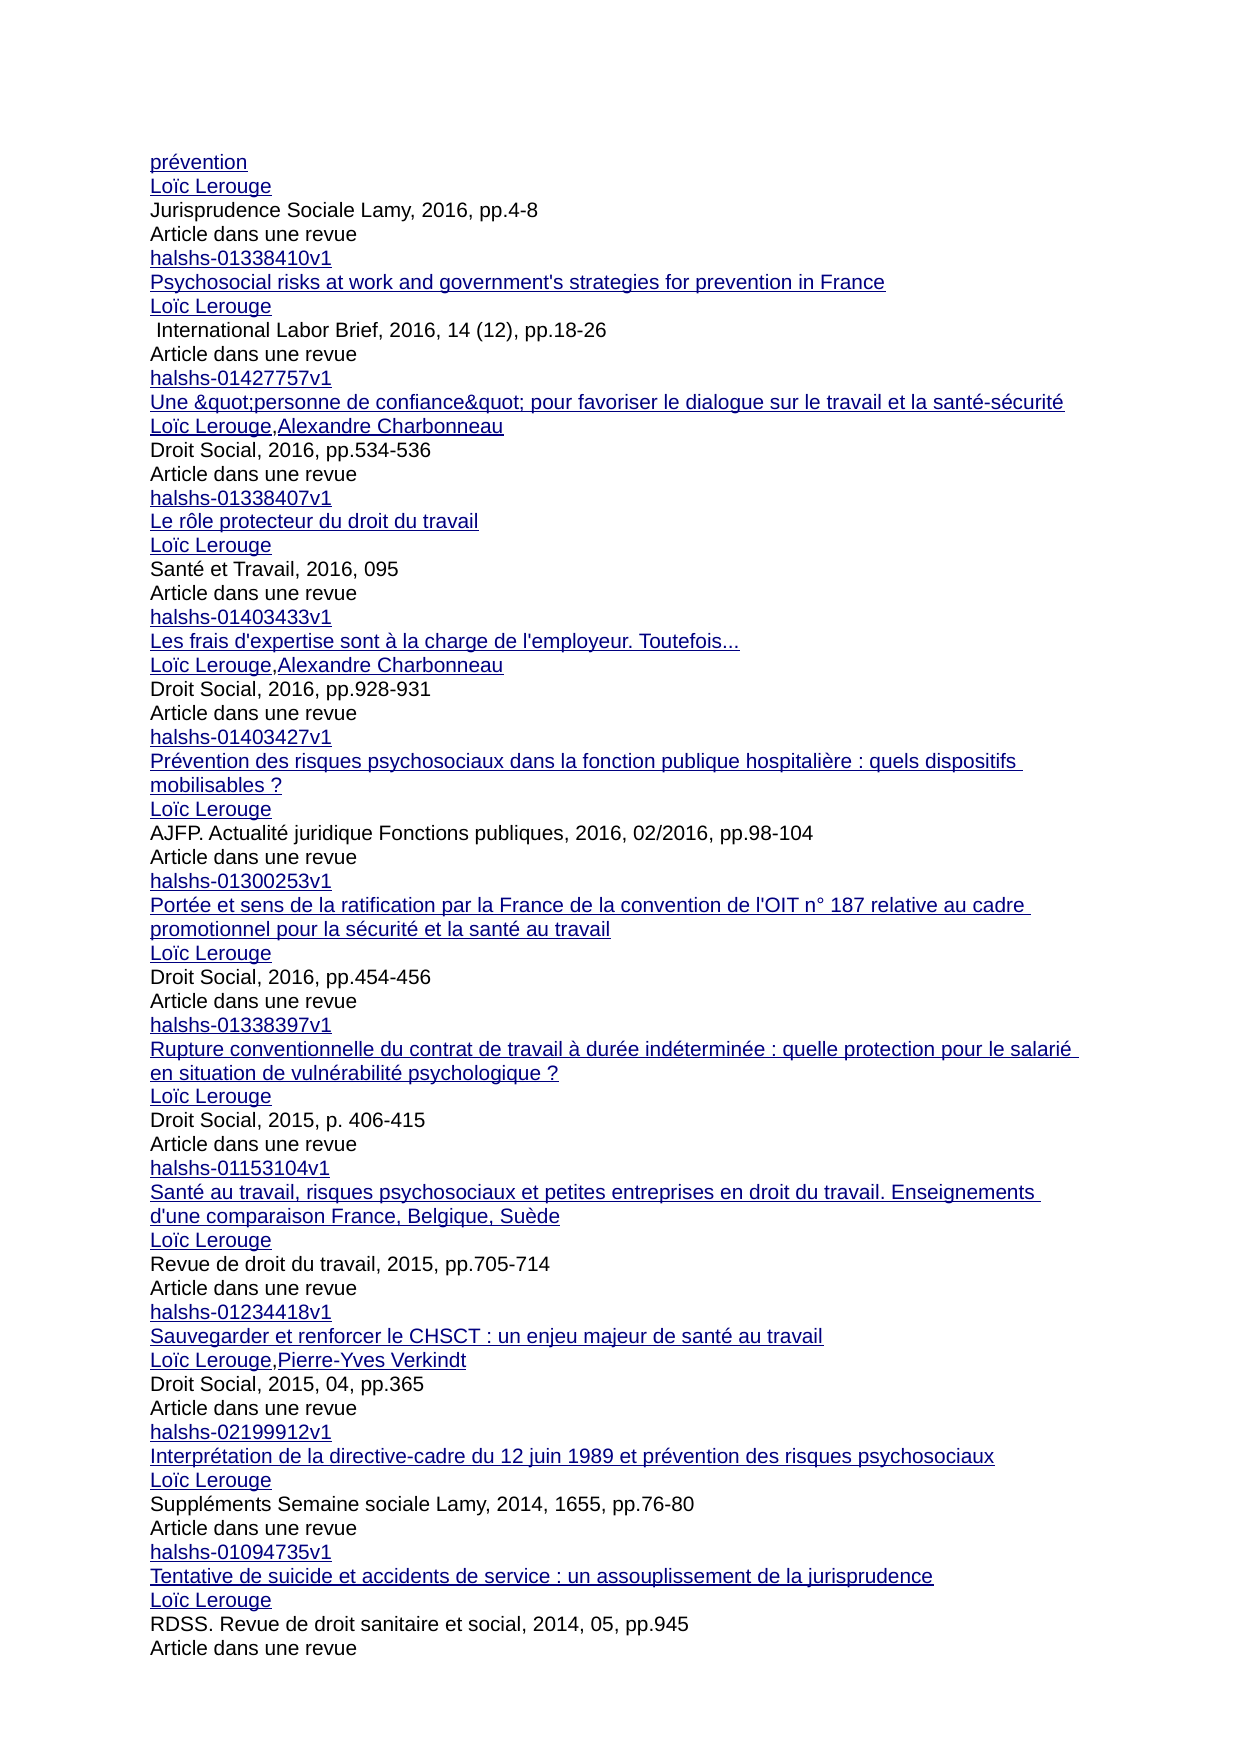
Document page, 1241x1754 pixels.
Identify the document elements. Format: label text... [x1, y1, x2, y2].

table_cell Rupture conventionnelle du contrat de travail à durée indéterminée : quelle protection pour le salarié en situation de vulnérabilité psychologique ? Loïc Lerouge Droit Social, 2015, p. 406-415 Article dans une revue halshs-01153104v1 [150, 1036, 1090, 1180]
table_cell Le rôle protecteur du droit du travail Loïc Lerouge Santé et Travail, 2016, 095 Article dans une revue halshs-01403433v1 [150, 509, 1090, 629]
table_cell Psychosocial risks at work and government's strategies for prevention in France Loïc Lerouge International Labor Brief, 2016, 14 (12), pp.18-26 Article dans une revue halshs-01427757v1 [150, 270, 1090, 389]
table_cell Santé au travail, risques psychosociaux et petites entreprises en droit du travail. Enseignements d'une comparaison France, Belgique, Suède Loïc Lerouge Revue de droit du travail, 2015, pp.705-714 Article dans une revue halshs-01234418v1 [150, 1180, 1090, 1324]
table_cell Une &quot;personne de confiance&quot; pour favoriser le dialogue sur le travail et la santé-sécurité Loïc Lerouge,Alexandre Charbonneau Droit Social, 2016, pp.534-536 Article dans une revue halshs-01338407v1 [150, 390, 1090, 509]
table_cell Les frais d'expertise sont à la charge de l'employeur. Toutefois... Loïc Lerouge,Alexandre Charbonneau Droit Social, 2016, pp.928-931 Article dans une revue halshs-01403427v1 [150, 629, 1090, 749]
table_cell prévention Loïc Lerouge Jurisprudence Sociale Lamy, 2016, pp.4-8 Article dans une revue halshs-01338410v1 [150, 150, 1090, 270]
table_cell Tentative de suicide et accidents de service : un assouplissement de la jurisprudence Loïc Lerouge RDSS. Revue de droit sanitaire et social, 2014, 05, pp.945 Article dans une revue [150, 1564, 1090, 1659]
table_cell Prévention des risques psychosociaux dans la fonction publique hospitalière : quels dispositifs mobilisables ? Loïc Lerouge AJFP. Actualité juridique Fonctions publiques, 2016, 02/2016, pp.98-104 Article dans une revue halshs-01300253v1 [150, 749, 1090, 893]
table_cell Portée et sens de la ratification par la France de la convention de l'OIT n° 187 relative au cadre promotionnel pour la sécurité et la santé au travail Loïc Lerouge Droit Social, 2016, pp.454-456 Article dans une revue halshs-01338397v1 [150, 893, 1090, 1036]
table_cell Sauvegarder et renforcer le CHSCT : un enjeu majeur de santé au travail Loïc Lerouge,Pierre-Yves Verkindt Droit Social, 2015, 04, pp.365 Article dans une revue halshs-02199912v1 [150, 1324, 1090, 1444]
table_cell Interprétation de la directive-cadre du 12 juin 1989 et prévention des risques psychosociaux Loïc Lerouge Suppléments Semaine sociale Lamy, 2014, 1655, pp.76-80 Article dans une revue halshs-01094735v1 [150, 1444, 1090, 1563]
